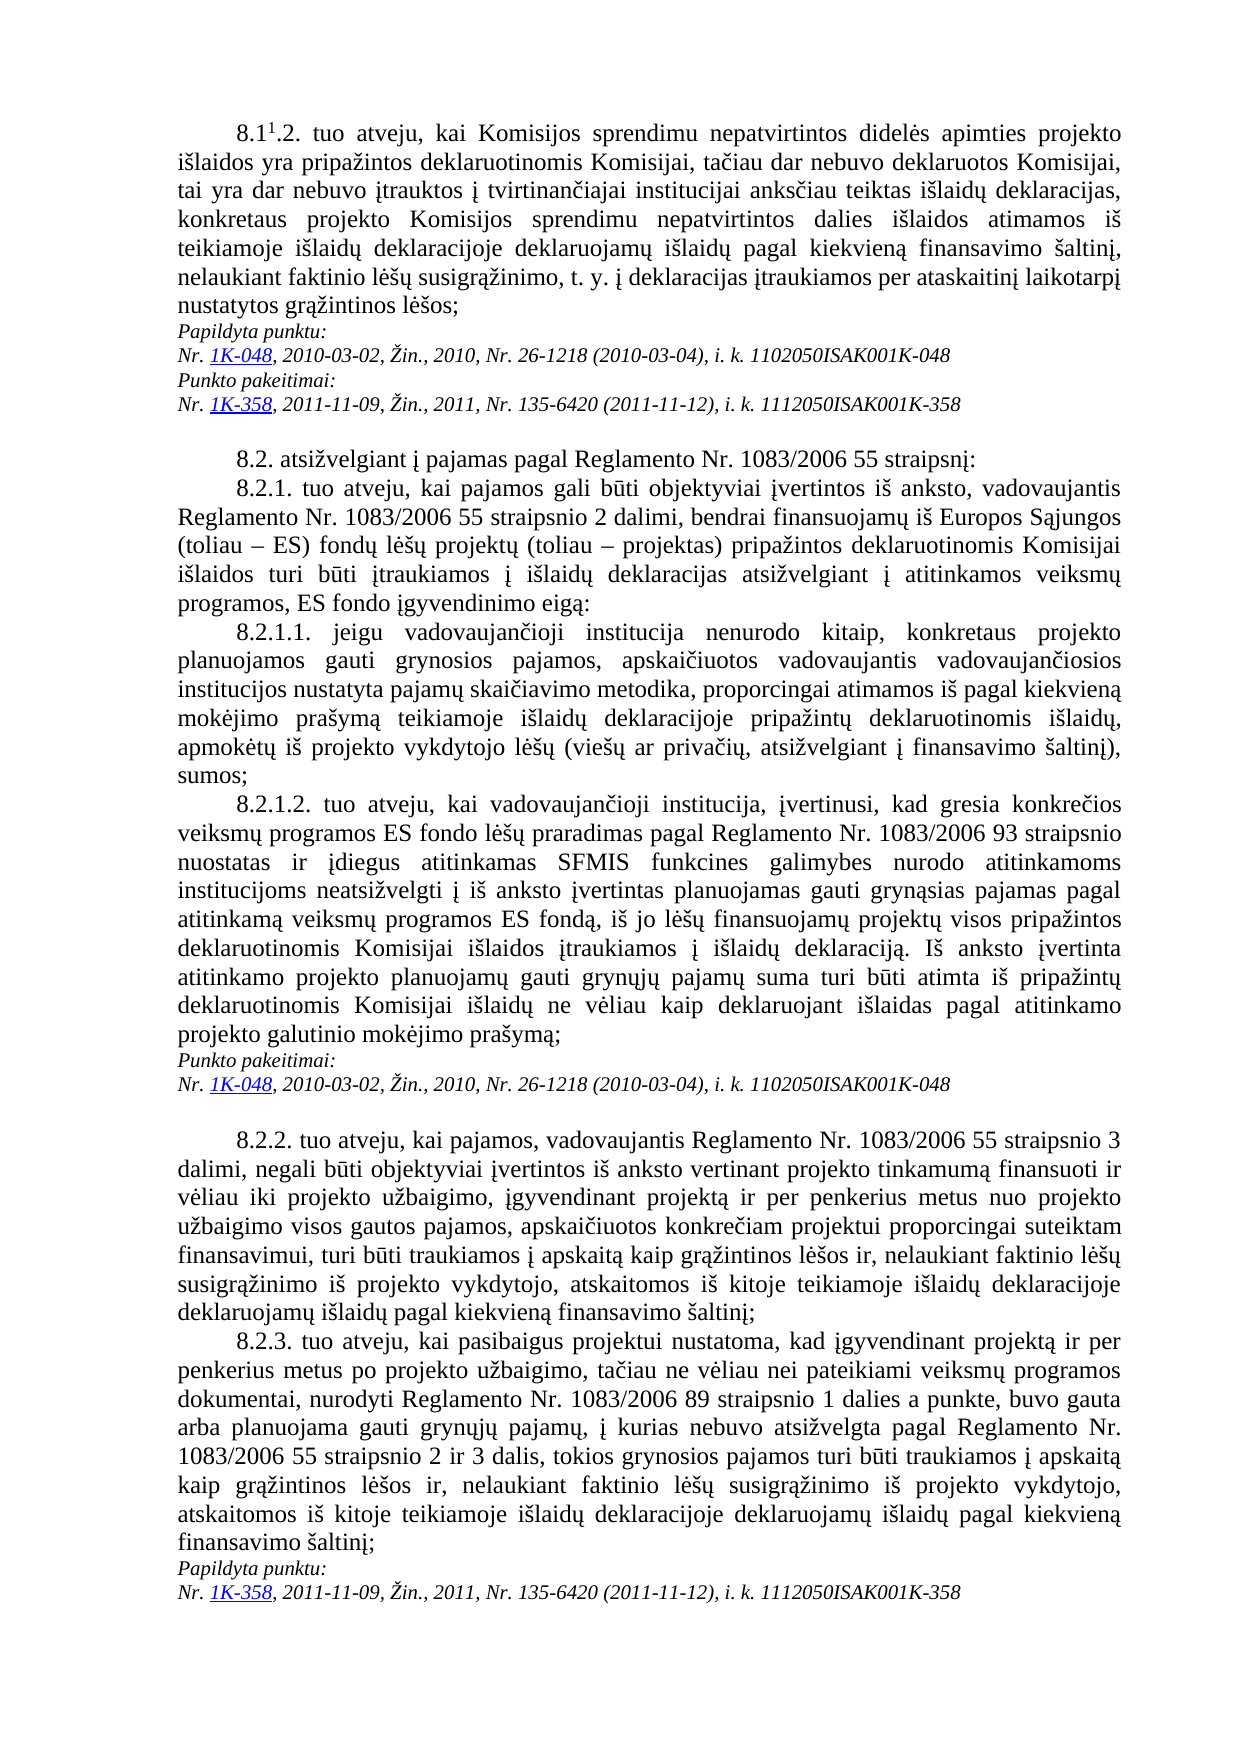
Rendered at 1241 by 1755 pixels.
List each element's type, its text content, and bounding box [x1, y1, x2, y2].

text 8.2.1.1. jeigu vadovaujančioji institucija nenurodo kitaip, konkretaus projekto planuojamos gauti grynosios pajamos, apskaičiuotos vadovaujantis vadovaujančiosios institucijos nustatyta pajamų skaičiavimo metodika, proporcingai atimamos iš pagal kiekvieną mokėjimo prašymą teikiamoje išlaidų deklaracijoje pripažintų deklaruotinomis išlaidų, apmokėtų iš projekto vykdytojo lėšų (viešų ar privačių, atsižvelgiant į finansavimo šaltinį), sumos; [177, 617, 1122, 789]
text 8.2.3. tuo atveju, kai pasibaigus projektui nustatoma, kad įgyvendinant projektą ir per penkerius metus po projekto užbaigimo, tačiau ne vėliau nei pateikiami veiksmų programos dokumentai, nurodyti Reglamento Nr. 1083/2006 89 straipsnio 1 dalies a punkte, buvo gauta arba planuojama gauti grynųjų pajamų, į kurias nebuvo atsižvelgta pagal Reglamento Nr. 1083/2006 55 straipsnio 2 ir 3 dalis, tokios grynosios pajamos turi būti traukiamos į apskaitą kaip grąžintinos lėšos ir, nelaukiant faktinio lėšų susigrąžinimo iš projekto vykdytojo, atskaitomos iš kitoje teikiamoje išlaidų deklaracijoje deklaruojamų išlaidų pagal kiekvieną finansavimo šaltinį; [177, 1326, 1122, 1556]
text Nr. 1K-358, 2011-11-09, Žin., 2011, Nr. 135-6420 (2011-11-12), i. k. 1112050ISAK001K-358 [177, 392, 1122, 416]
text 8.2.1.2. tuo atveju, kai vadovaujančioji institucija, įvertinusi, kad gresia konkrečios veiksmų programos ES fondo lėšų praradimas pagal Reglamento Nr. 1083/2006 93 straipsnio nuostatas ir įdiegus atitinkamas SFMIS funkcines galimybes nurodo atitinkamoms institucijoms neatsižvelgti į iš anksto įvertintas planuojamas gauti grynąsias pajamas pagal atitinkamą veiksmų programos ES fondą, iš jo lėšų finansuojamų projektų visos pripažintos deklaruotinomis Komisijai išlaidos įtraukiamos į išlaidų deklaraciją. Iš anksto įvertinta atitinkamo projekto planuojamų gauti grynųjų pajamų suma turi būti atimta iš pripažintų deklaruotinomis Komisijai išlaidų ne vėliau kaip deklaruojant išlaidas pagal atitinkamo projekto galutinio mokėjimo prašymą; [177, 789, 1122, 1048]
text Punkto pakeitimai: [177, 1048, 1122, 1072]
text 8.2. atsižvelgiant į pajamas pagal Reglamento Nr. 1083/2006 55 straipsnį: [177, 444, 1122, 473]
text 8.2.2. tuo atveju, kai pajamos, vadovaujantis Reglamento Nr. 1083/2006 55 straipsnio 3 dalimi, negali būti objektyviai įvertintos iš anksto vertinant projekto tinkamumą finansuoti ir vėliau iki projekto užbaigimo, įgyvendinant projektą ir per penkerius metus nuo projekto užbaigimo visos gautos pajamos, apskaičiuotos konkrečiam projektui proporcingai suteiktam finansavimui, turi būti traukiamos į apskaitą kaip grąžintinos lėšos ir, nelaukiant faktinio lėšų susigrąžinimo iš projekto vykdytojo, atskaitomos iš kitoje teikiamoje išlaidų deklaracijoje deklaruojamų išlaidų pagal kiekvieną finansavimo šaltinį; [177, 1125, 1122, 1326]
text Papildyta punktu: [177, 1556, 1122, 1580]
text 8.2.1. tuo atveju, kai pajamos gali būti objektyviai įvertintos iš anksto, vadovaujantis Reglamento Nr. 1083/2006 55 straipsnio 2 dalimi, bendrai finansuojamų iš Europos Sąjungos (toliau – ES) fondų lėšų projektų (toliau – projektas) pripažintos deklaruotinomis Komisijai išlaidos turi būti įtraukiamos į išlaidų deklaracijas atsižvelgiant į atitinkamos veiksmų programos, ES fondo įgyvendinimo eigą: [177, 473, 1122, 617]
text Punkto pakeitimai: [177, 367, 1122, 392]
text 8.11.2. tuo atveju, kai Komisijos sprendimu nepatvirtintos didelės apimties projekto išlaidos yra pripažintos deklaruotinomis Komisijai, tačiau dar nebuvo deklaruotos Komisijai, tai yra dar nebuvo įtrauktos į tvirtinančiajai institucijai anksčiau teiktas išlaidų deklaracijas, konkretaus projekto Komisijos sprendimu nepatvirtintos dalies išlaidos atimamos iš teikiamoje išlaidų deklaracijoje deklaruojamų išlaidų pagal kiekvieną finansavimo šaltinį, nelaukiant faktinio lėšų susigrąžinimo, t. y. į deklaracijas įtraukiamos per ataskaitinį laikotarpį nustatytos grąžintinos lėšos; [177, 118, 1122, 319]
text Papildyta punktu: [177, 319, 1122, 343]
text Nr. 1K-048, 2010-03-02, Žin., 2010, Nr. 26-1218 (2010-03-04), i. k. 1102050ISAK001K-048 [177, 343, 1122, 367]
text Nr. 1K-048, 2010-03-02, Žin., 2010, Nr. 26-1218 (2010-03-04), i. k. 1102050ISAK001K-048 [177, 1072, 1122, 1096]
text Nr. 1K-358, 2011-11-09, Žin., 2011, Nr. 135-6420 (2011-11-12), i. k. 1112050ISAK001K-358 [177, 1580, 1122, 1604]
